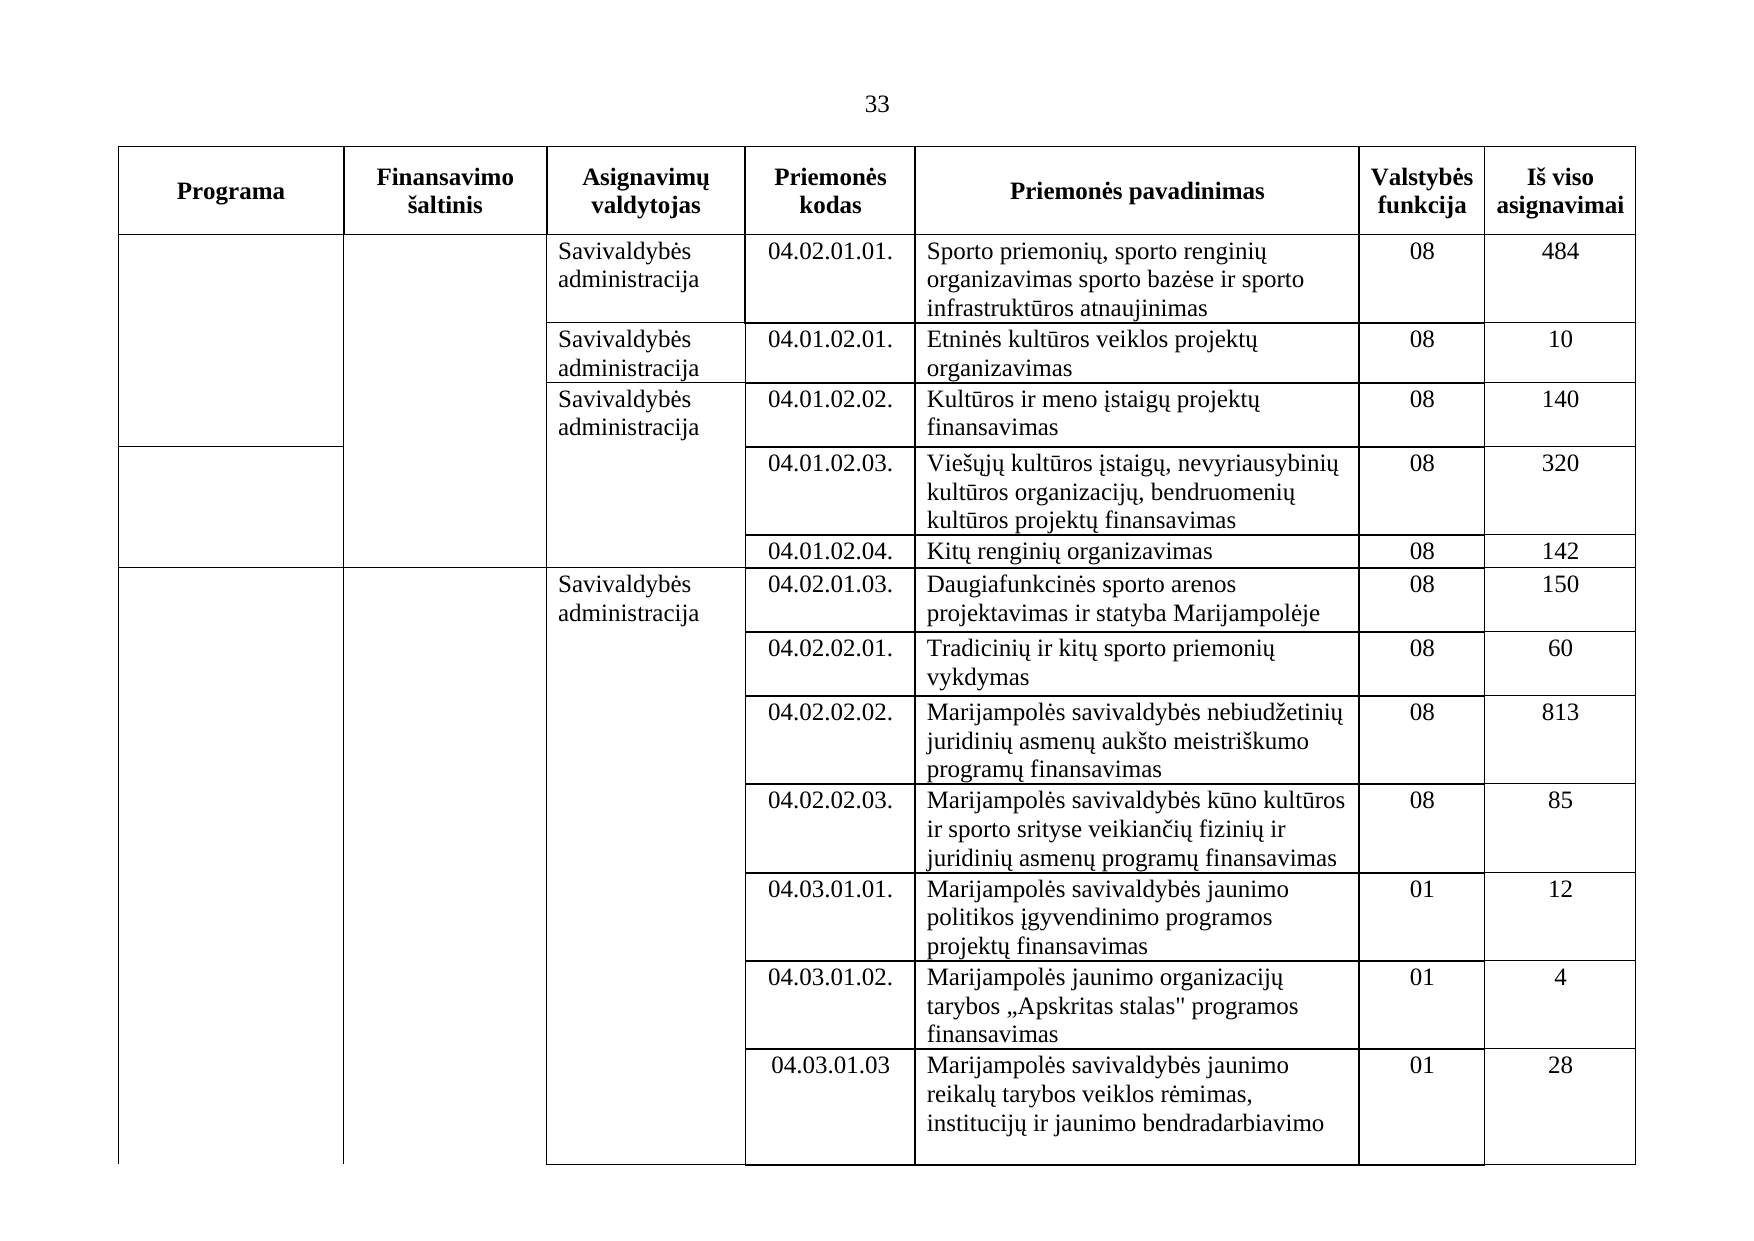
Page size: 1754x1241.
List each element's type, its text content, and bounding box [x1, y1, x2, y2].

table_cell 01 [1360, 1050, 1484, 1164]
table_cell 08 [1360, 633, 1484, 695]
table_cell [119, 447, 343, 567]
table_cell 04.01.02.04. [746, 536, 914, 567]
table_cell Savivaldybės administracija [547, 235, 744, 322]
table_cell 08 [1360, 324, 1484, 382]
table_cell 813 [1485, 696, 1635, 783]
table_cell 04.02.01.01. [746, 235, 914, 322]
table_cell Marijampolės savivaldybės jaunimo reikalų tarybos veiklos rėmimas, institucijų ir jaunimo bendradarbiavimo [916, 1050, 1358, 1164]
table_cell Sporto priemonių, sporto renginių organizavimas sporto bazėse ir sporto infrastruktūros atnaujinimas [916, 235, 1358, 322]
table_cell 08 [1360, 569, 1484, 631]
table_cell 04.03.01.01. [746, 874, 914, 960]
table_cell Savivaldybės administracija [547, 568, 745, 1164]
table_header Priemonės pavadinimas [916, 147, 1358, 234]
table_cell Marijampolės savivaldybės kūno kultūros ir sporto srityse veikiančių fizinių ir juridinių asmenų programų finansavimas [916, 785, 1358, 872]
table_cell 484 [1485, 235, 1635, 322]
table_cell Kultūros ir meno įstaigų projektų finansavimas [916, 384, 1358, 446]
table_cell Marijampolės savivaldybės jaunimo politikos įgyvendinimo programos projektų finansavimas [916, 874, 1358, 960]
table_header Priemonės kodas [746, 147, 914, 234]
table_cell Viešųjų kultūros įstaigų, nevyriausybinių kultūros organizacijų, bendruomenių kultūros projektų finansavimas [916, 448, 1358, 534]
table_cell Savivaldybės administracija [547, 323, 745, 382]
table_cell [344, 534, 546, 567]
table_cell 85 [1485, 784, 1635, 872]
table_cell 150 [1485, 568, 1635, 631]
table_cell [119, 568, 343, 872]
table_cell Marijampolės jaunimo organizacijų tarybos „Apskritas stalas" programos finansavimas [916, 962, 1358, 1048]
table_cell 142 [1485, 535, 1635, 567]
table_cell [119, 235, 343, 446]
table_cell 60 [1485, 632, 1635, 695]
table_cell Daugiafunkcinės sporto arenos projektavimas ir statyba Marijampolėje [916, 569, 1358, 631]
table_cell 01 [1360, 962, 1484, 1048]
table_cell Etninės kultūros veiklos projektų organizavimas [916, 324, 1358, 382]
table_cell 08 [1360, 448, 1484, 534]
table_header Asignavimų valdytojas [548, 147, 744, 234]
table_cell 04.01.02.02. [746, 384, 914, 446]
table_cell 08 [1360, 697, 1484, 783]
table_cell 140 [1485, 383, 1635, 446]
table_cell Kitų renginių organizavimas [916, 536, 1358, 567]
table_cell Marijampolės savivaldybės nebiudžetinių juridinių asmenų aukšto meistriškumo programų finansavimas [916, 697, 1358, 783]
table_cell 04.02.02.03. [746, 785, 914, 872]
table_cell 08 [1360, 536, 1484, 567]
table_cell 10 [1485, 323, 1635, 382]
table_cell 04.02.02.02. [746, 697, 914, 783]
table_header Finansavimo šaltinis [345, 147, 546, 234]
table_cell [344, 235, 546, 534]
table_header Programa [119, 147, 343, 234]
table_cell 08 [1360, 384, 1484, 446]
table_cell 04.03.01.02. [746, 962, 914, 1048]
table_header Valstybės funkcija [1360, 147, 1484, 234]
table_cell 04.02.01.03. [746, 569, 914, 631]
table_cell [344, 872, 546, 1164]
table_cell 04.02.02.01. [746, 633, 914, 695]
table_cell 4 [1485, 961, 1635, 1048]
table_cell 04.01.02.03. [746, 448, 914, 534]
table_cell 08 [1360, 235, 1484, 322]
table_cell Tradicinių ir kitų sporto priemonių vykdymas [916, 633, 1358, 695]
table_cell 12 [1485, 873, 1635, 960]
table_cell Savivaldybės administracija [547, 383, 745, 567]
table_cell [119, 872, 343, 1164]
table_cell 04.03.01.03 [746, 1050, 914, 1164]
table_cell 08 [1360, 785, 1484, 872]
table_cell [344, 568, 546, 872]
table_header Iš viso asignavimai [1485, 147, 1635, 234]
table_cell 04.01.02.01. [746, 324, 914, 382]
table_cell 320 [1485, 447, 1635, 534]
table_cell 01 [1360, 874, 1484, 960]
table_cell 28 [1485, 1049, 1635, 1164]
